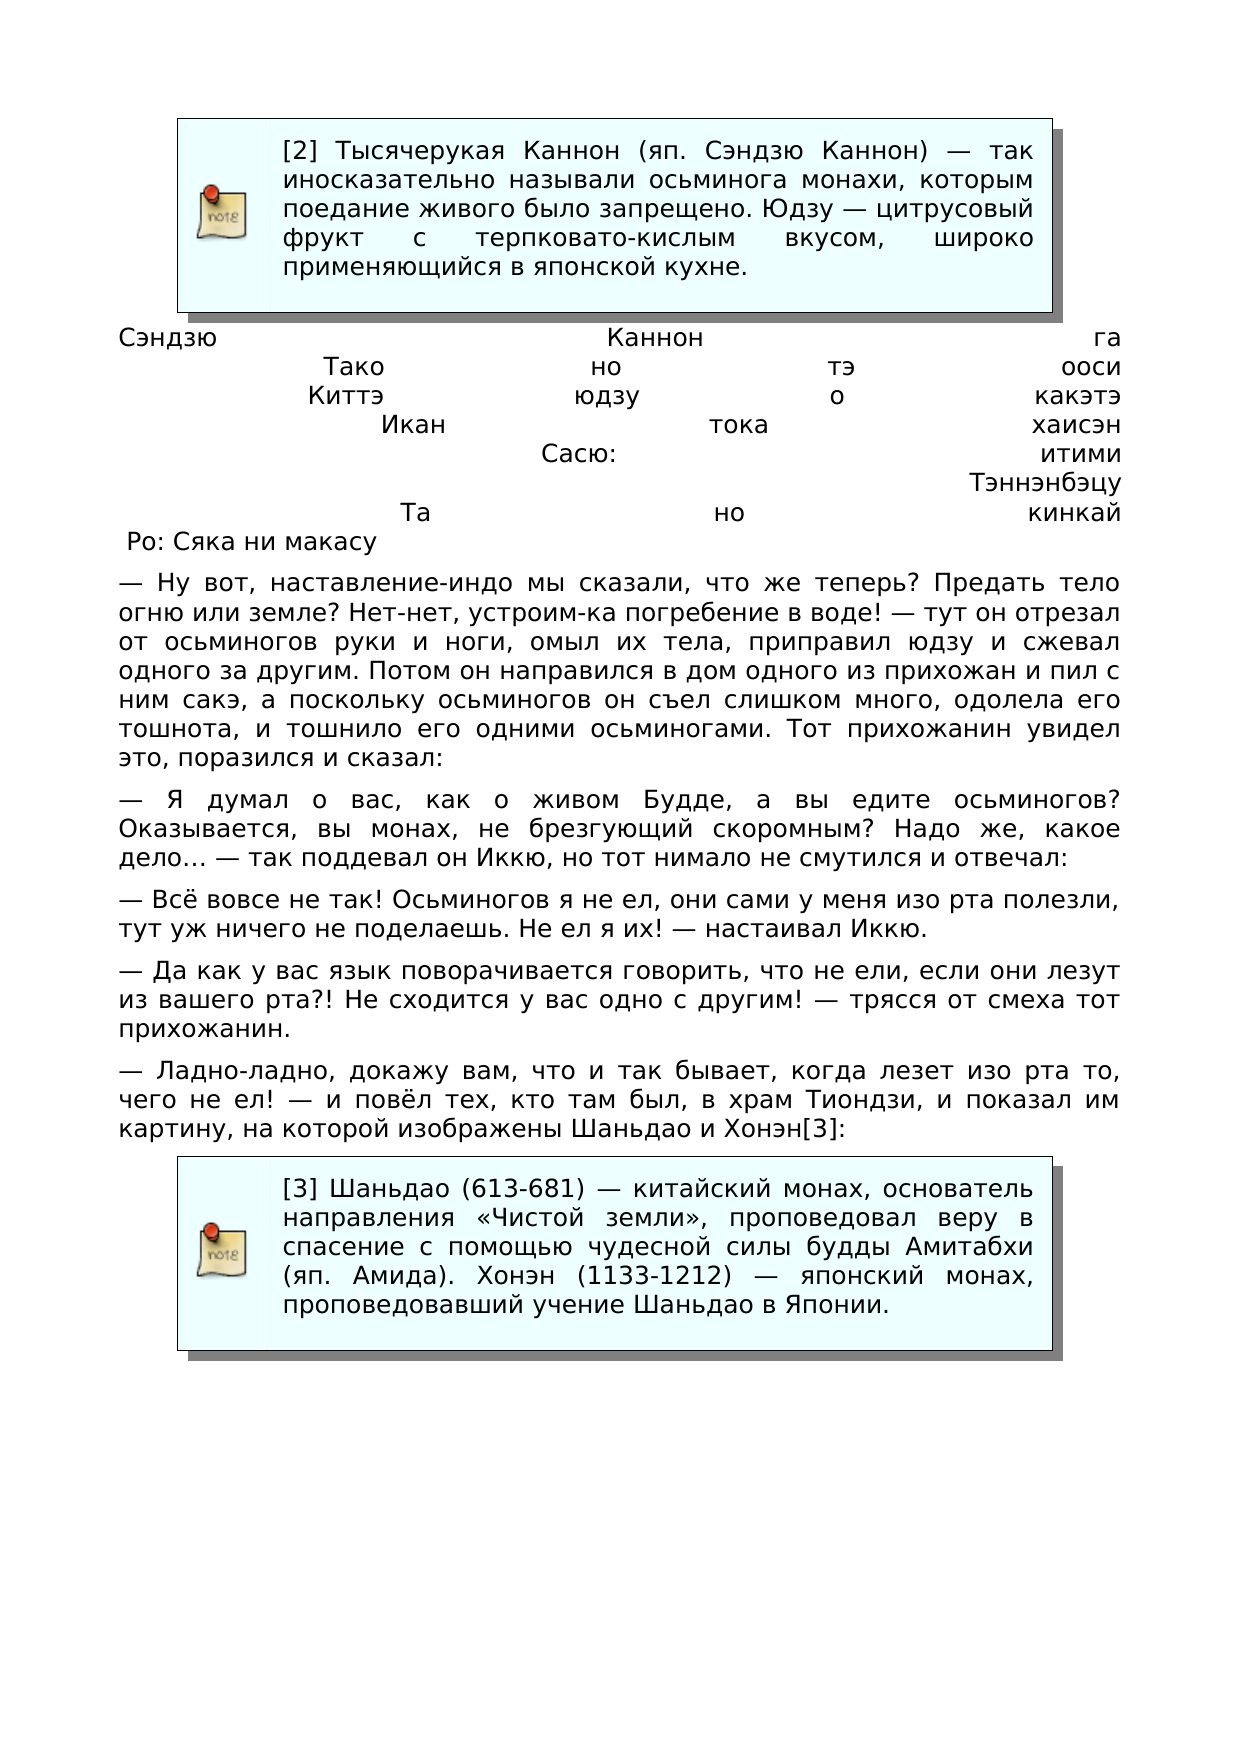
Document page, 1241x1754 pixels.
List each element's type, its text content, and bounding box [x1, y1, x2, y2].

text — Ладно-ладно, докажу вам, что и так бывает, когда лезет изо рта то, чего не ел! — и повёл тех, кто там был, в храм Тиондзи, и показал им картину, на которой изображены Шаньдао и Хонэн[3]: [118, 1056, 1122, 1143]
text Сэндзю Каннон га Тако но тэ ооси Киттэ юдзу о какэтэ Икан тока хаисэн Сасю: итими Тэннэнбэцу Та но кинкай Ро: Сяка ни макасу [118, 323, 1122, 556]
table_header [178, 119, 264, 312]
table_header [178, 1157, 264, 1350]
text — Да как у вас язык поворачивается говорить, что не ели, если они лезут из вашего рта?! Не сходится у вас одно с другим! — трясся от смеха тот прихожанин. [118, 956, 1122, 1043]
text — Всё вовсе не так! Осьминогов я не ел, они сами у меня изо рта полезли, тут уж ничего не поделаешь. Не ел я их! — настаивал Иккю. [118, 885, 1122, 943]
text — Я думал о вас, как о живом Будде, а вы едите осьминогов? Оказывается, вы монах, не брезгующий скоромным? Надо же, какое дело… — так поддевал он Иккю, но тот нимало не смутился и отвечал: [118, 785, 1122, 873]
table_header [2] Тысячерукая Каннон (яп. Сэндзю Каннон) — так иносказательно называли осьминога монахи, которым поедание живого было запрещено. Юдзу — цитрусовый фрукт с терпковато-кислым вкусом, широко применяющийся в японской кухне. [265, 119, 1052, 312]
picture [183, 1215, 259, 1291]
text — Ну вот, наставление-индо мы сказали, что же теперь? Предать тело огню или земле? Нет-нет, устроим-ка погребение в воде! — тут он отрезал от осьминогов руки и ноги, омыл их тела, приправил юдзу и сжевал одного за другим. Потом он направился в дом одного из прихожан и пил с ним сакэ, а поскольку осьминогов он съел слишком много, одолела его тошнота, и тошнило его одними осьминогами. Тот прихожанин увидел это, поразился и сказал: [118, 568, 1122, 773]
table_header [3] Шаньдао (613-681) — китайский монах, основатель направления «Чистой земли», проповедовал веру в спасение с помощью чудесной силы будды Амитабхи (яп. Амида). Хонэн (1133-1212) — японский монах, проповедовавший учение Шаньдао в Японии. [265, 1157, 1052, 1350]
picture [183, 177, 259, 253]
